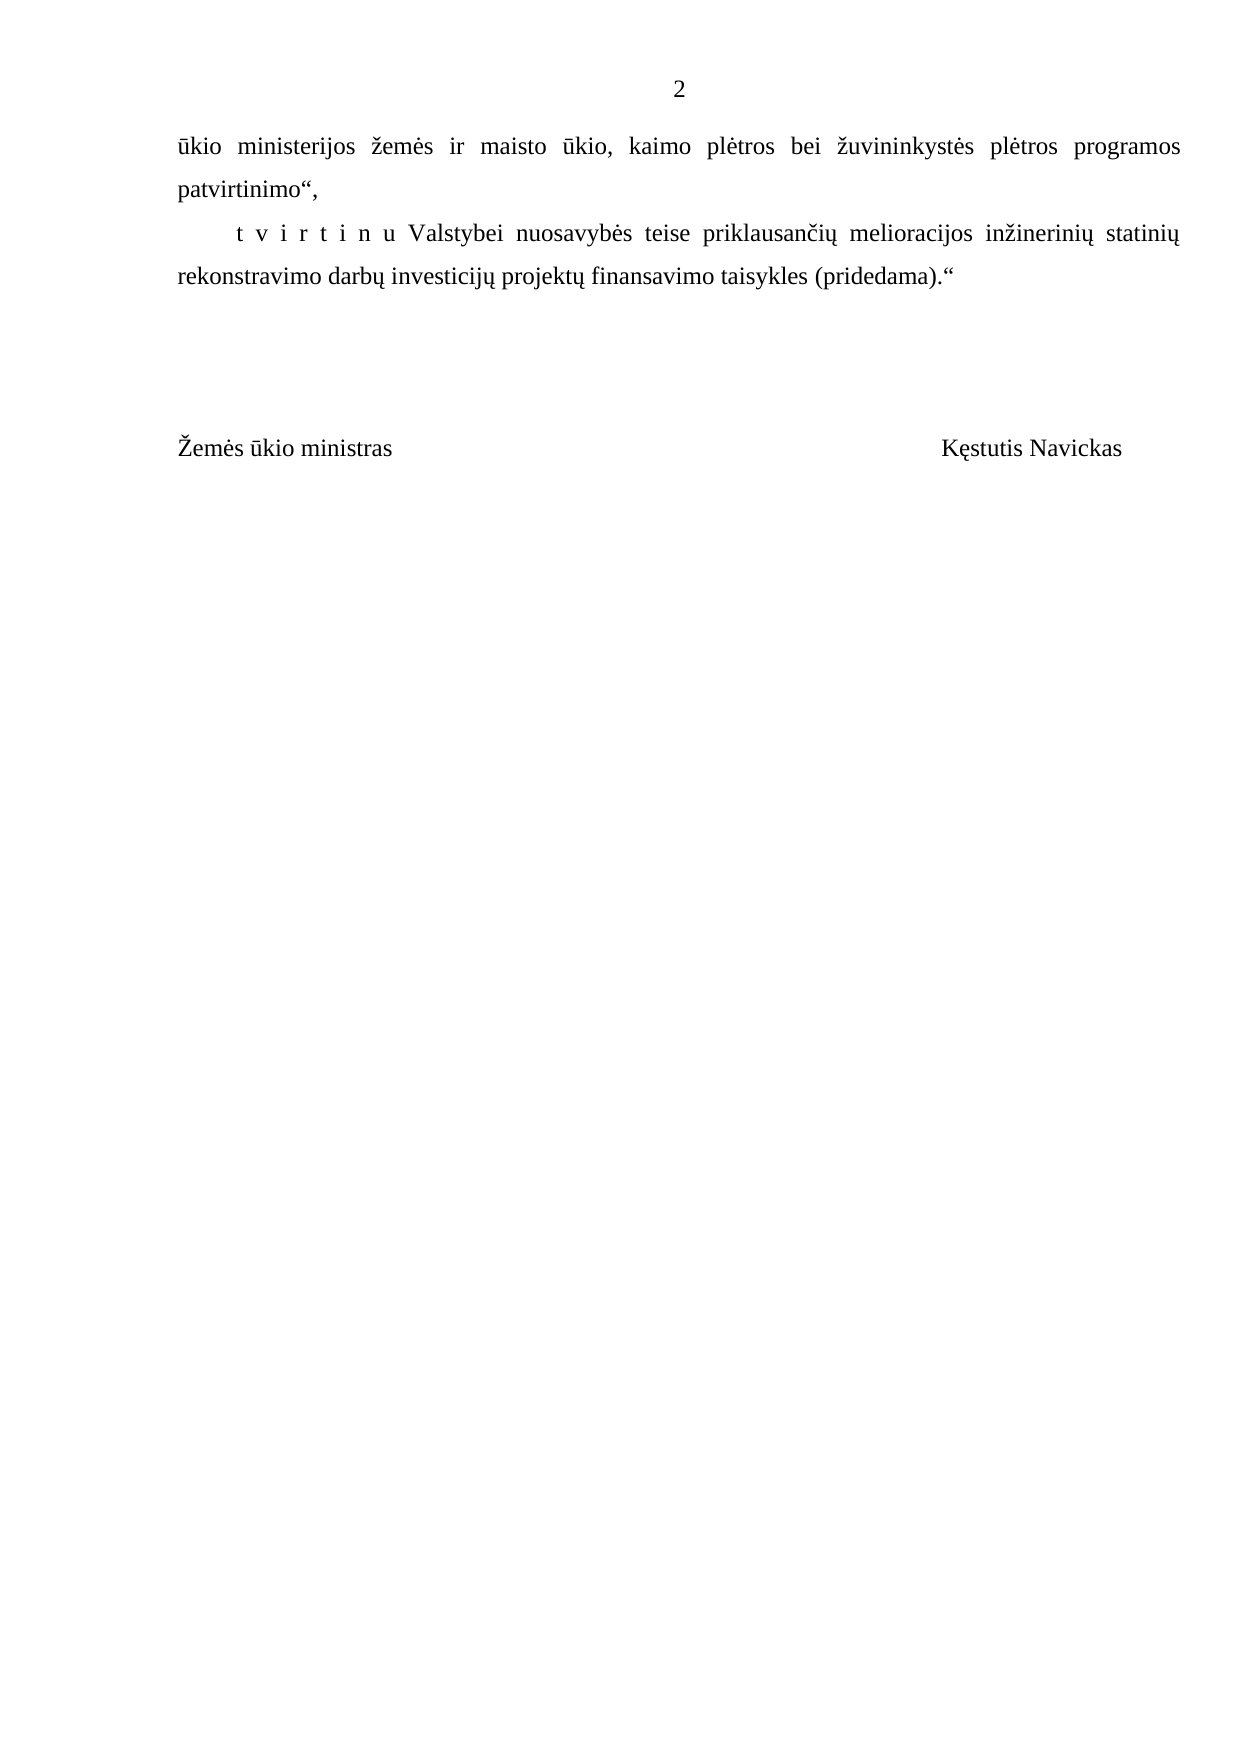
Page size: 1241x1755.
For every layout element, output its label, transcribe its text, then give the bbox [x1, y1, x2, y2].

text t v i r t i n u Valstybei nuosavybės teise priklausančių melioracijos inžinerinių statinių rekonstravimo darbų investicijų projektų finansavimo taisykles (pridedama).“ [177, 218, 1181, 289]
text Žemės ūkio ministras Kęstutis Navickas [177, 433, 1181, 462]
text ūkio ministerijos žemės ir maisto ūkio, kaimo plėtros bei žuvininkystės plėtros programos patvirtinimo“, [177, 131, 1181, 203]
